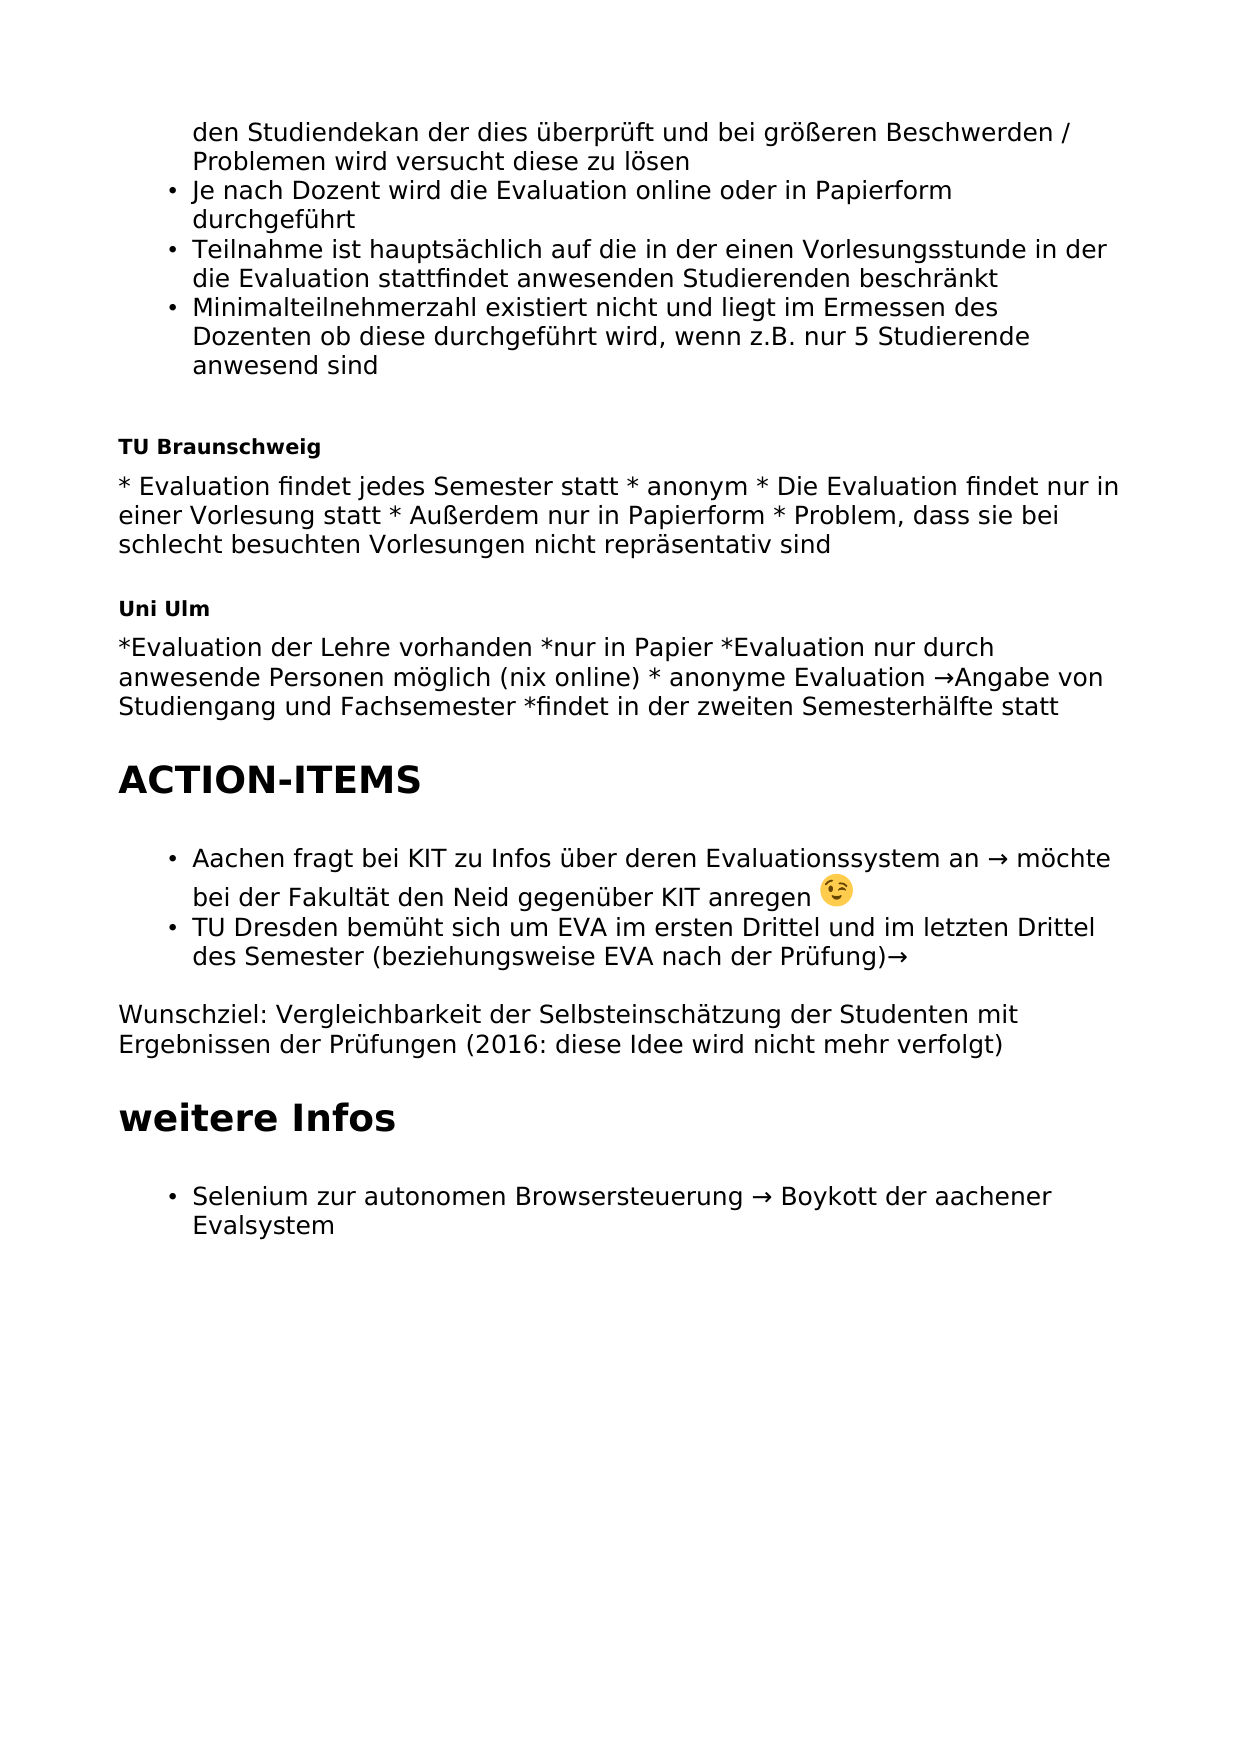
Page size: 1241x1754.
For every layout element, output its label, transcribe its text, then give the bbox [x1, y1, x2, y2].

subtitle TU Braunschweig [118, 435, 1122, 459]
text *Evaluation der Lehre vorhanden *nur in Papier *Evaluation nur durch anwesende Personen möglich (nix online) * anonyme Evaluation →Angabe von Studiengang und Fachsemester *findet in der zweiten Semesterhälfte statt [118, 634, 1122, 721]
list TU Dresden bemüht sich um EVA im ersten Drittel und im letzten Drittel des Semester (beziehungsweise EVA nach der Prüfung)→ [177, 913, 1122, 971]
subtitle Uni Ulm [118, 597, 1122, 621]
subtitle weitere Infos [118, 1096, 1122, 1140]
text * Evaluation findet jedes Semester statt * anonym * Die Evaluation findet nur in einer Vorlesung statt * Außerdem nur in Papierform * Problem, dass sie bei schlecht besuchten Vorlesungen nicht repräsentativ sind [118, 472, 1122, 559]
subtitle ACTION-ITEMS [118, 759, 1122, 802]
list Teilnahme ist hauptsächlich auf die in der einen Vorlesungsstunde in der die Evaluation stattfindet anwesenden Studierenden beschränkt [177, 235, 1122, 293]
list den Studiendekan der dies überprüft und bei größeren Beschwerden / Problemen wird versucht diese zu lösen [177, 118, 1122, 176]
list Aachen fragt bei KIT zu Infos über deren Evaluationssystem an → möchte bei der Fakultät den Neid gegenüber KIT anregen [177, 844, 1122, 913]
text Wunschziel: Vergleichbarkeit der Selbsteinschätzung der Studenten mit Ergebnissen der Prüfungen (2016: diese Idee wird nicht mehr verfolgt) [118, 1001, 1122, 1059]
list Selenium zur autonomen Browsersteuerung → Boykott der aachener Evalsystem [177, 1182, 1122, 1240]
list Je nach Dozent wird die Evaluation online oder in Papierform durchgeführt [177, 176, 1122, 235]
list Minimalteilnehmerzahl existiert nicht und liegt im Ermessen des Dozenten ob diese durchgeführt wird, wenn z.B. nur 5 Studierende anwesend sind [177, 293, 1122, 381]
